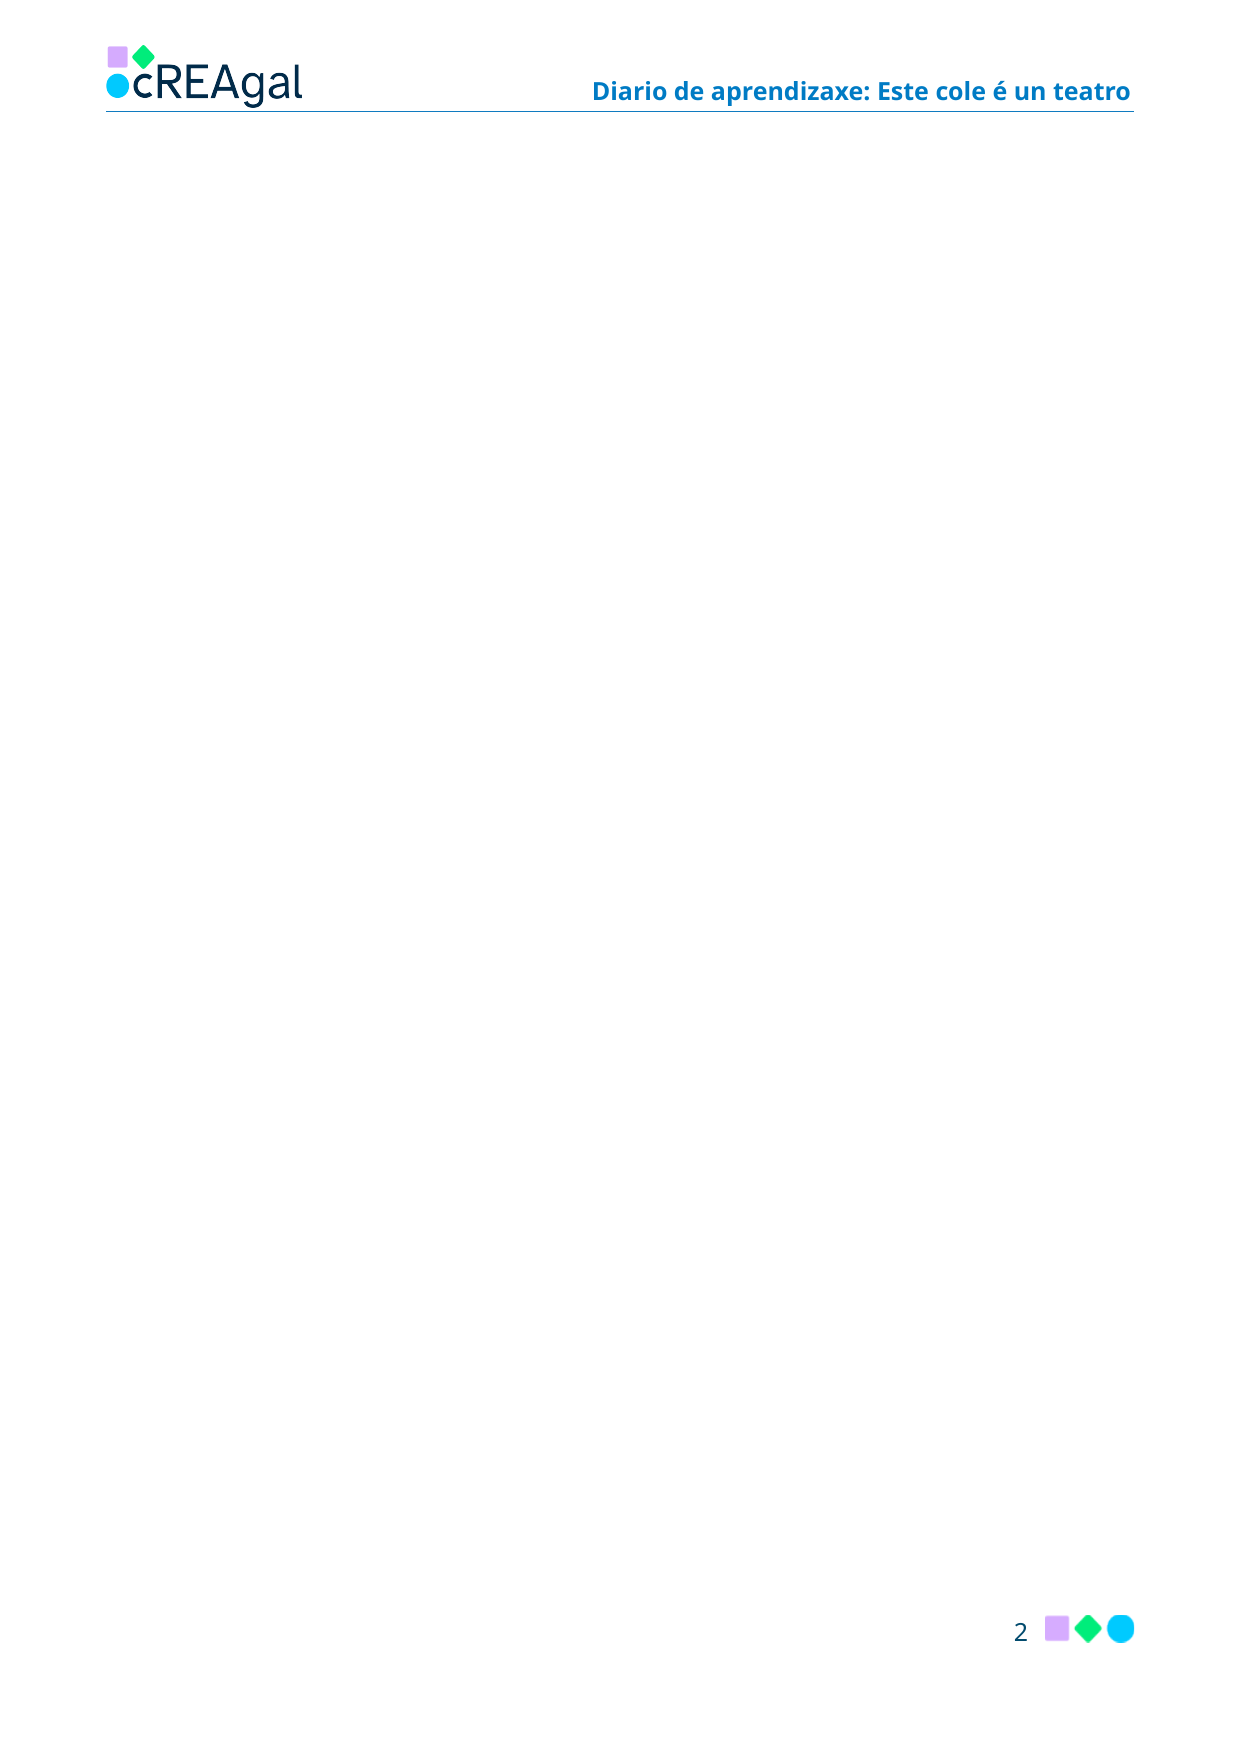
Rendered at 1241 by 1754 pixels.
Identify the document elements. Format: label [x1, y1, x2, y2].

picture [1045, 1615, 1118, 1643]
picture [106, 45, 302, 108]
picture [1128, 1615, 1135, 1625]
picture [1124, 1631, 1135, 1643]
